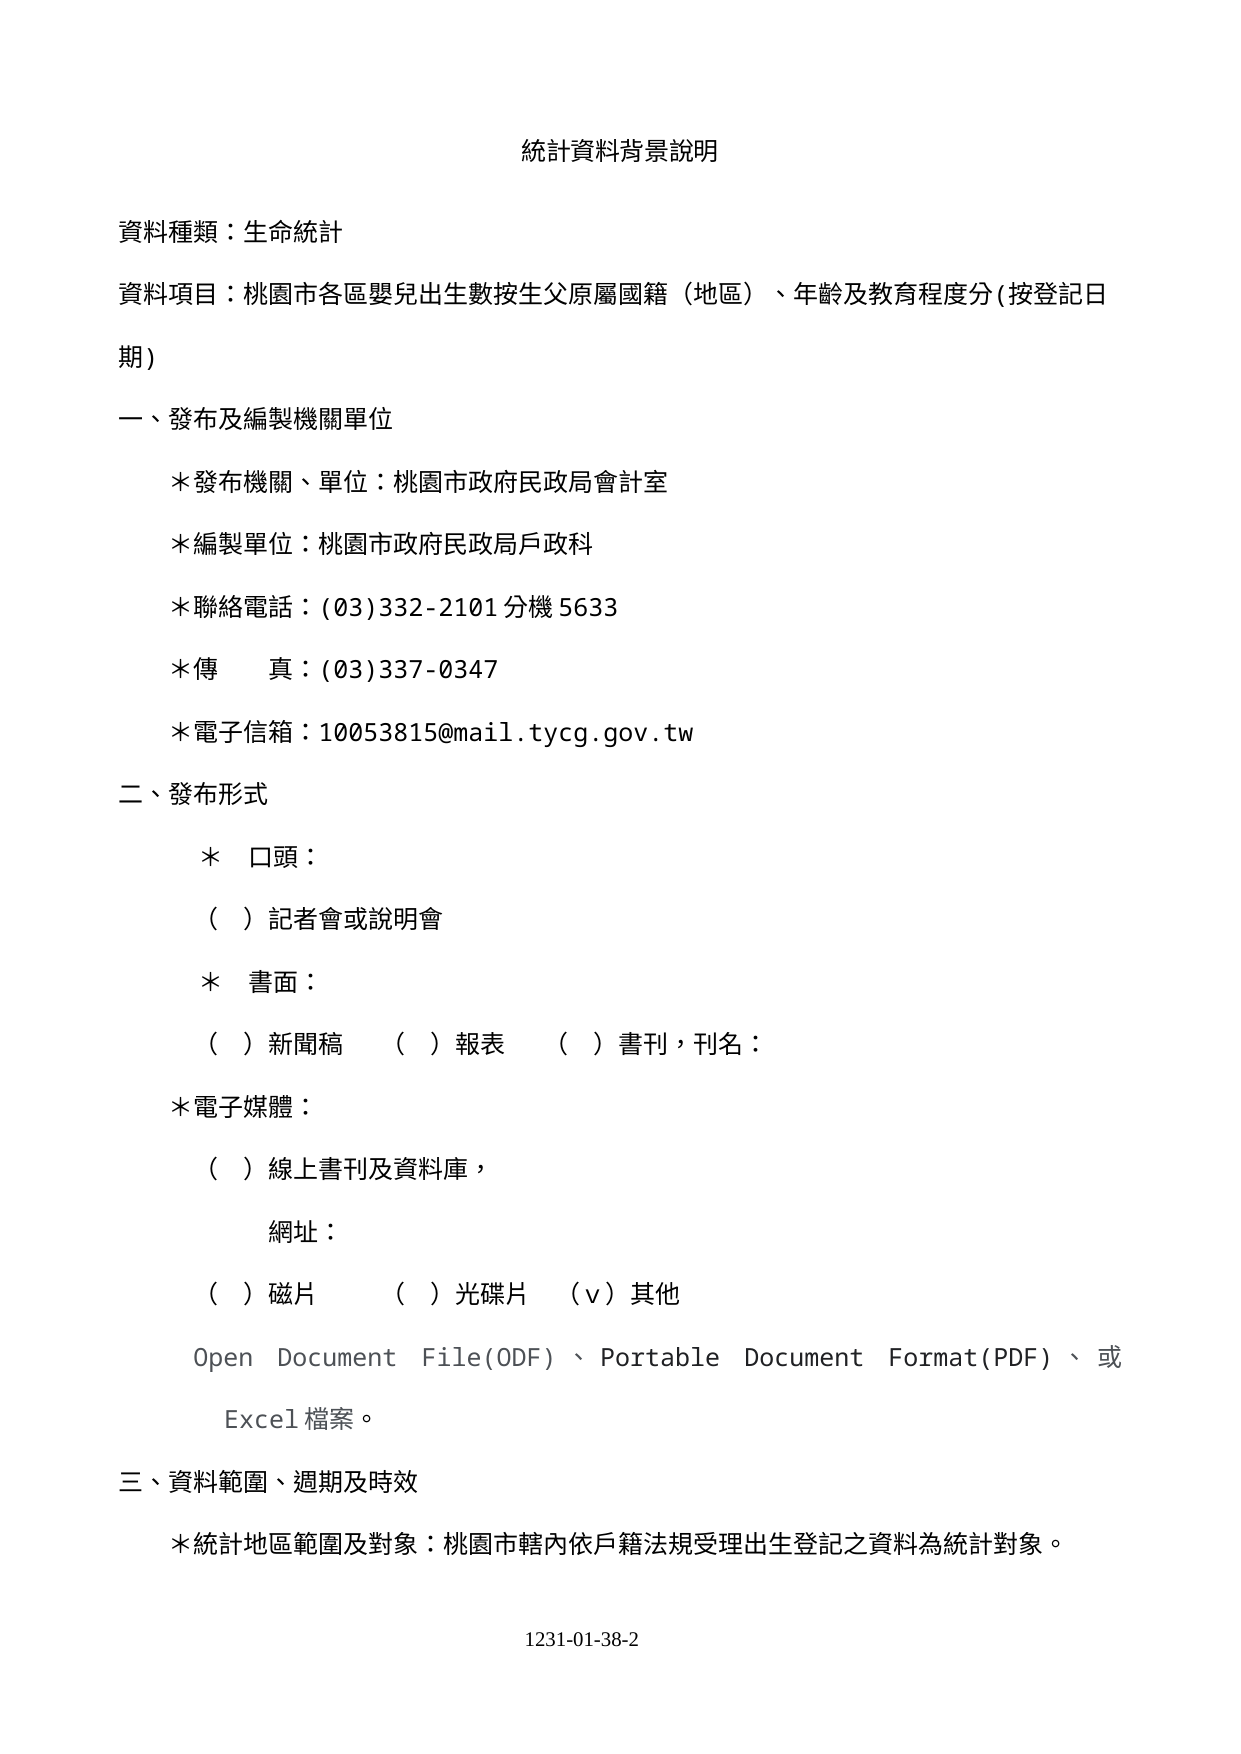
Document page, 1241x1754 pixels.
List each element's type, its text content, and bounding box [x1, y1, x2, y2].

text 二、發布形式 [118, 751, 1122, 814]
text （ ）磁片 （ ）光碟片 （ｖ）其他 [193, 1251, 1122, 1314]
text （ ）線上書刊及資料庫， [193, 1126, 1122, 1189]
text 資料種類：生命統計 [118, 189, 1122, 251]
text ＊電子信箱：10053815@mail.tycg.gov.tw [168, 689, 1122, 751]
text ＊發布機關、單位：桃園市政府民政局會計室 [168, 439, 1122, 501]
text （ ）新聞稿 （ ）報表 （ ）書刊，刊名： [193, 1001, 1122, 1064]
text ＊統計地區範圍及對象：桃園市轄內依戶籍法規受理出生登記之資料為統計對象。 [168, 1501, 1122, 1564]
list 口頭： [198, 814, 1122, 876]
text Open Document File(ODF)、Portable Document Format(PDF)、或Excel檔案。 [193, 1314, 1122, 1439]
text ＊編製單位：桃園市政府民政局戶政科 [168, 501, 1122, 564]
text 三、資料範圍、週期及時效 [118, 1439, 1122, 1501]
text ＊聯絡電話：(03)332-2101分機5633 [168, 564, 1122, 626]
list 書面： [198, 939, 1122, 1001]
text 網址： [193, 1189, 1122, 1251]
text （ ）記者會或說明會 [193, 876, 1122, 939]
text 資料項目：桃園市各區嬰兒出生數按生父原屬國籍（地區）、年齡及教育程度分(按登記日期) [118, 251, 1122, 376]
text ＊傳 真：(03)337-0347 [168, 626, 1122, 689]
text ＊電子媒體： [168, 1064, 1122, 1126]
text 一、發布及編製機關單位 [118, 376, 1122, 439]
text 統計資料背景說明 [118, 108, 1122, 170]
